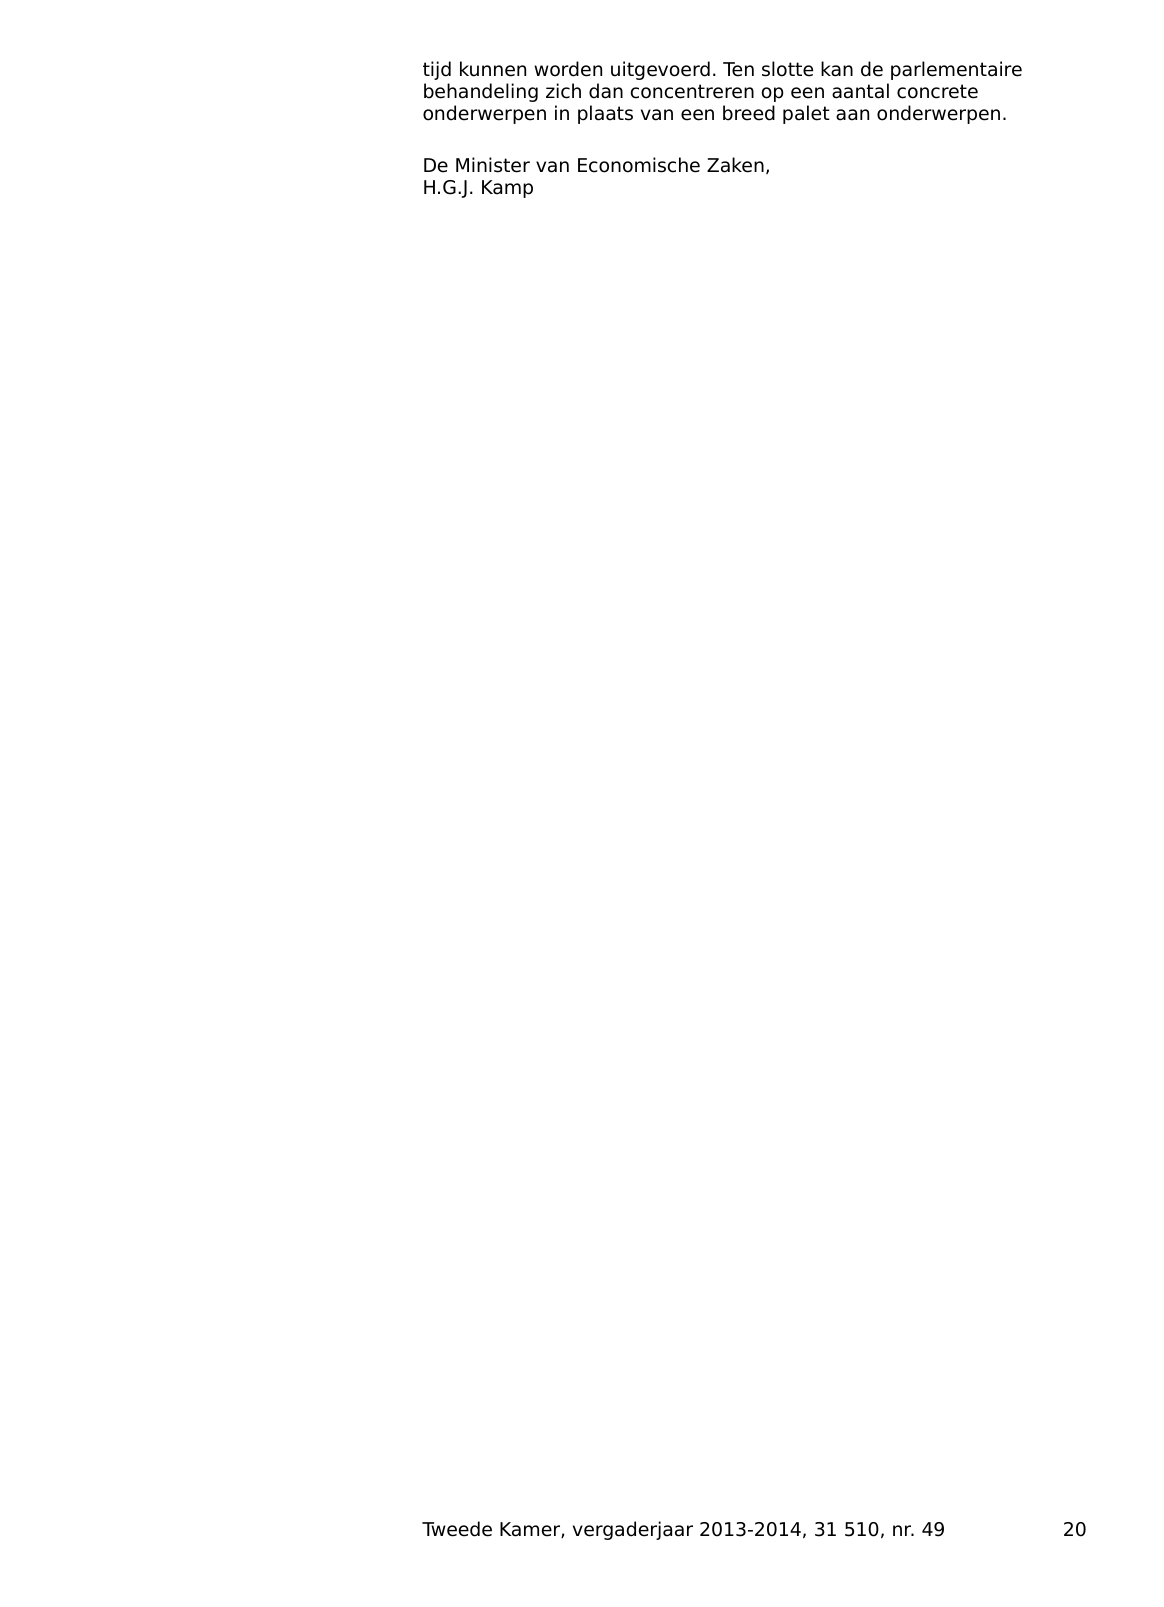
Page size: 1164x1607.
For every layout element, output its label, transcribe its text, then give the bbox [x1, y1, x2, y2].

text tijd kunnen worden uitgevoerd. Ten slotte kan de parlementaire behandeling zich dan concentreren op een aantal concrete onderwerpen in plaats van een breed palet aan onderwerpen. [422, 59, 1087, 125]
text De Minister van Economische Zaken, H.G.J. Kamp [422, 155, 1087, 199]
